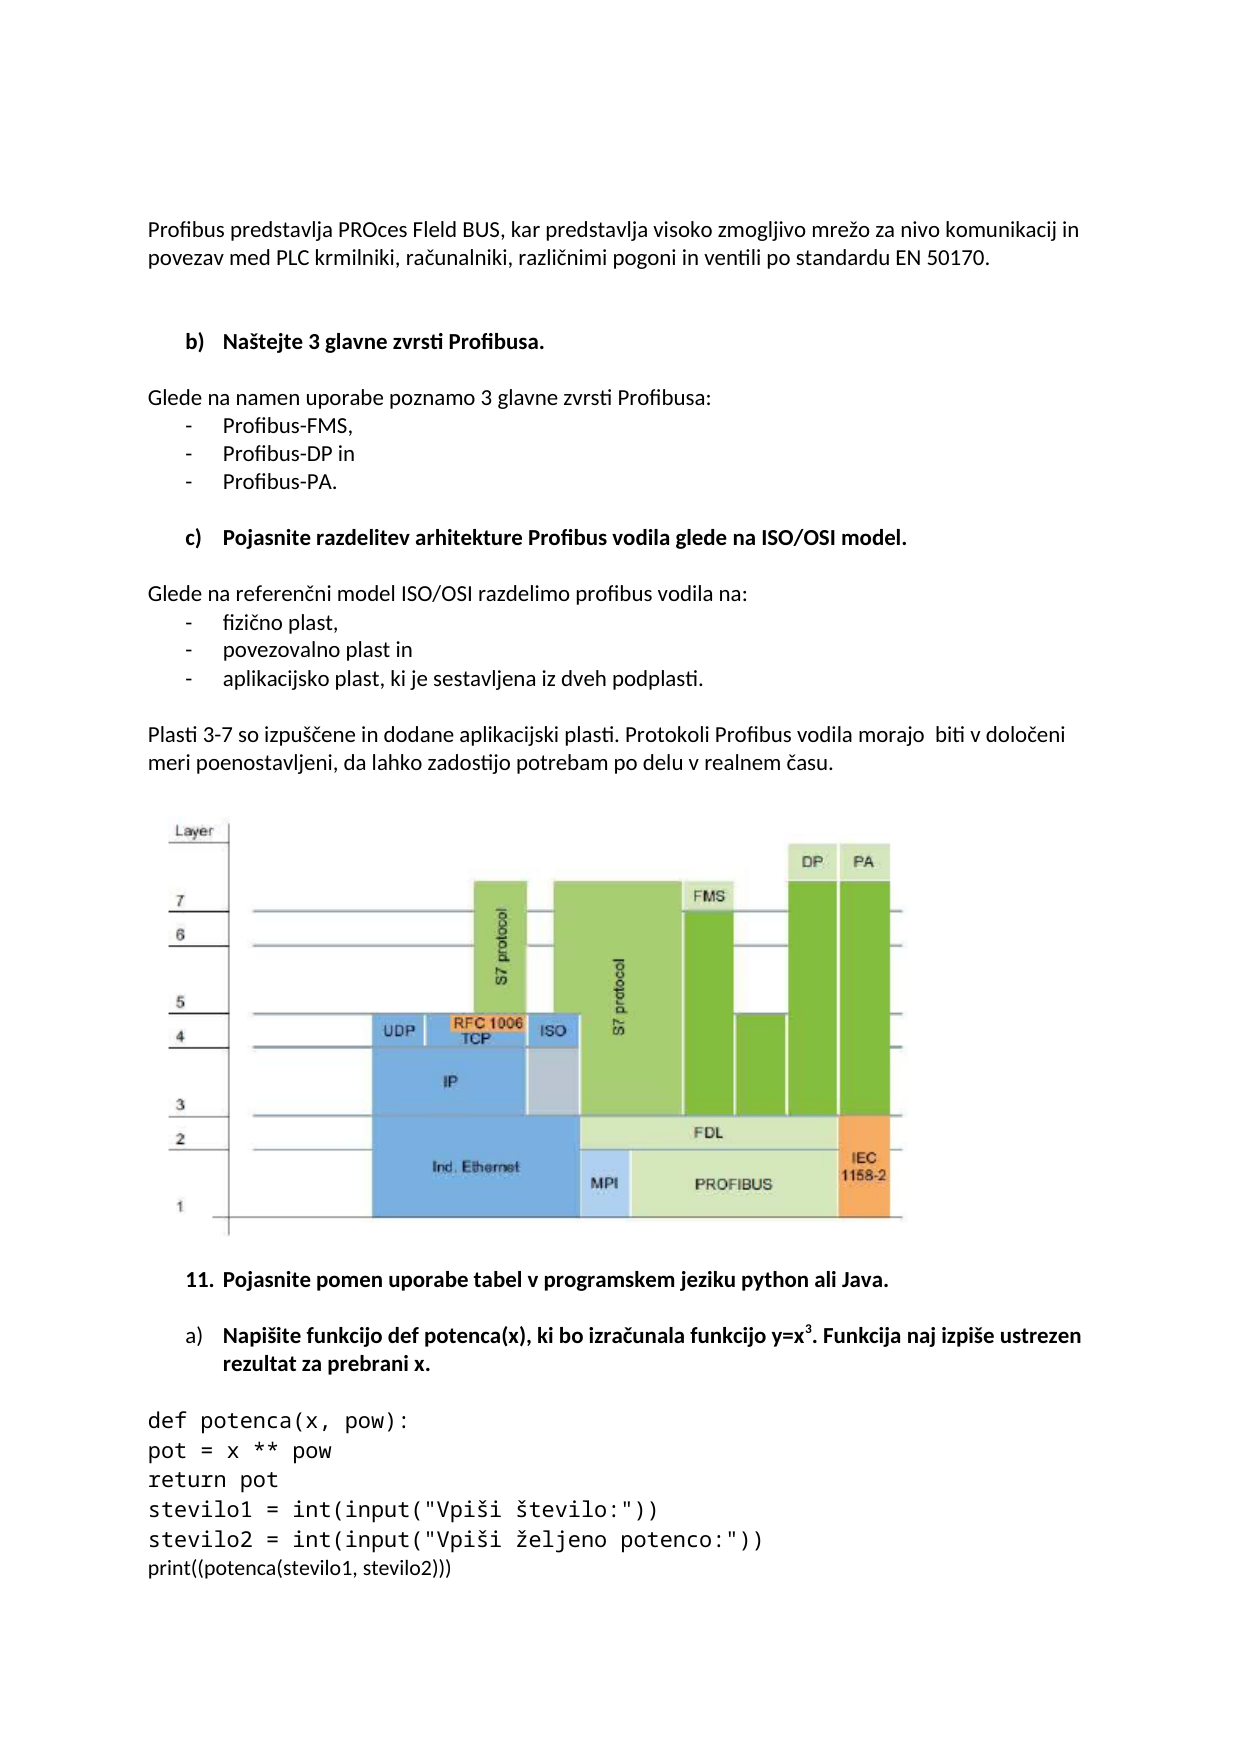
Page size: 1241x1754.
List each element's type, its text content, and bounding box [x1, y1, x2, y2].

list Profibus-FMS, [185, 411, 1093, 439]
list Pojasnite pomen uporabe tabel v programskem jeziku python ali Java. [185, 1265, 1093, 1293]
text print((potenca(stevilo1, stevilo2))) [148, 1554, 1093, 1580]
text def potenca(x, pow): [148, 1405, 1093, 1434]
text Profibus predstavlja PROces Fleld BUS, kar predstavlja visoko zmogljivo mrežo za nivo komunikacij in povezav med PLC krmilniki, računalniki, različnimi pogoni in ventili po standardu EN 50170. [148, 215, 1093, 271]
text stevilo2 = int(input("Vpiši željeno potenco:")) [148, 1524, 1093, 1554]
text pot = x ** pow [148, 1434, 1093, 1464]
list Napišite funkcijo def potenca(x), ki bo izračunala funkcijo y=x3. Funkcija naj izpiše ustrezen rezultat za prebrani x. [185, 1321, 1093, 1377]
text Plasti 3-7 so izpuščene in dodane aplikacijski plasti. Protokoli Profibus vodila morajo biti v določeni meri poenostavljeni, da lahko zadostijo potrebam po delu v realnem času. [148, 720, 1093, 776]
list Profibus-PA. [185, 467, 1093, 496]
list fizično plast, [185, 608, 1093, 636]
text stevilo1 = int(input("Vpiši število:")) [148, 1494, 1093, 1524]
list Naštejte 3 glavne zvrsti Profibusa. [185, 327, 1093, 355]
list povezovalno plast in [185, 636, 1093, 664]
text Glede na referenčni model ISO/OSI razdelimo profibus vodila na: [148, 579, 1093, 608]
list Pojasnite razdelitev arhitekture Profibus vodila glede na ISO/OSI model. [185, 523, 1093, 552]
list Profibus-DP in [185, 439, 1093, 467]
text Glede na namen uporabe poznamo 3 glavne zvrsti Profibusa: [148, 383, 1093, 411]
text return pot [148, 1464, 1093, 1494]
picture [147, 803, 931, 1237]
list aplikacijsko plast, ki je sestavljena iz dveh podplasti. [185, 664, 1093, 692]
